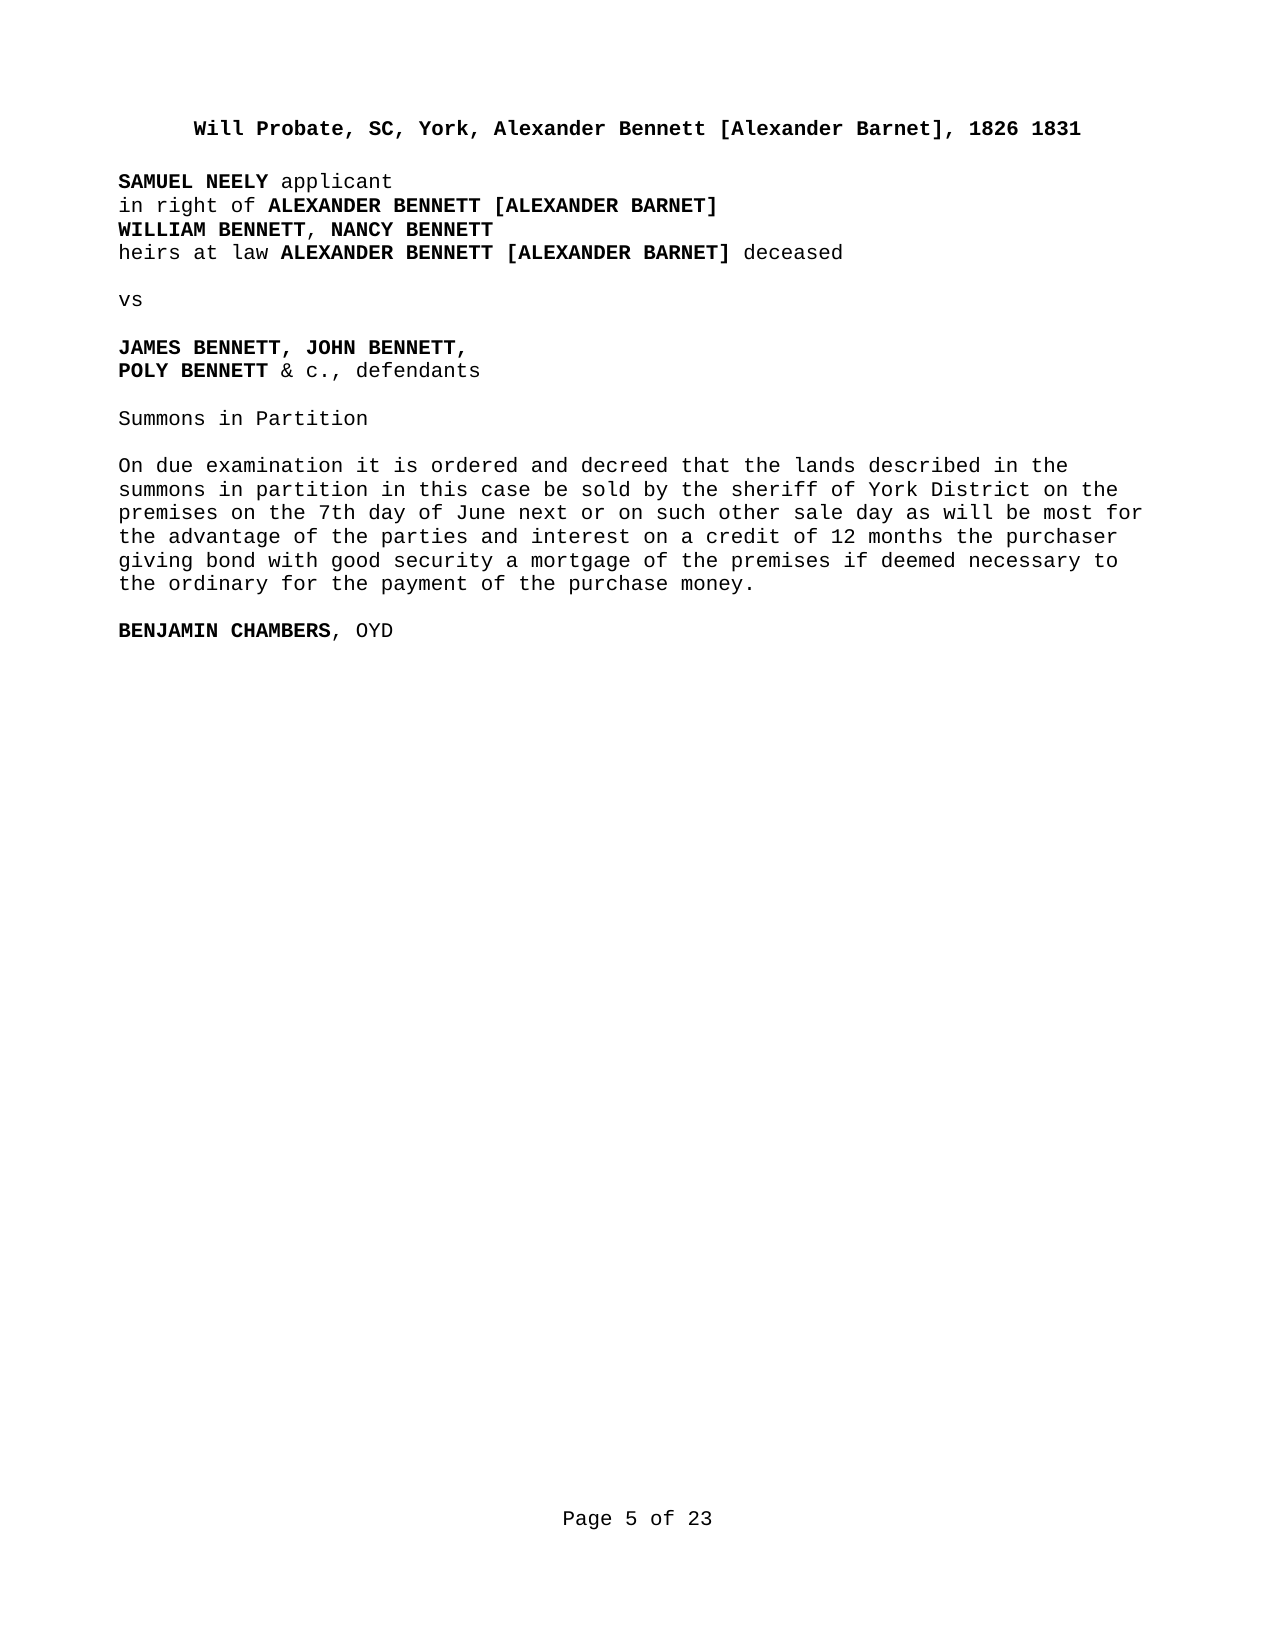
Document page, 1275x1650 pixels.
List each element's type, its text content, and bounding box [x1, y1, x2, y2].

text vs [118, 289, 1157, 313]
text heirs at law Alexander Bennett [Alexander Barnet] deceased [118, 242, 1157, 266]
text poly Bennett & c., defendants [118, 360, 1157, 384]
text Benjamin Chambers, OYD [118, 621, 1157, 644]
text WILLIAM BENNETT, NANCY BENNETT [118, 218, 1157, 242]
text Summons in Partition [118, 408, 1157, 431]
text James Bennett, John Bennett, [118, 337, 1157, 360]
text On due examination it is ordered and decreed that the lands described in the summons in partition in this case be sold by the sheriff of York District on the premises on the 7th day of June next or on such other sale day as will be most for the advantage of the parties and interest on a credit of 12 months the purchaser giving bond with good security a mortgage of the premises if deemed necessary to the ordinary for the payment of the purchase money. [118, 455, 1157, 597]
text in right of Alexander Bennett [Alexander Barnet] [118, 195, 1157, 218]
text Samuel Neely applicant [118, 171, 1157, 195]
